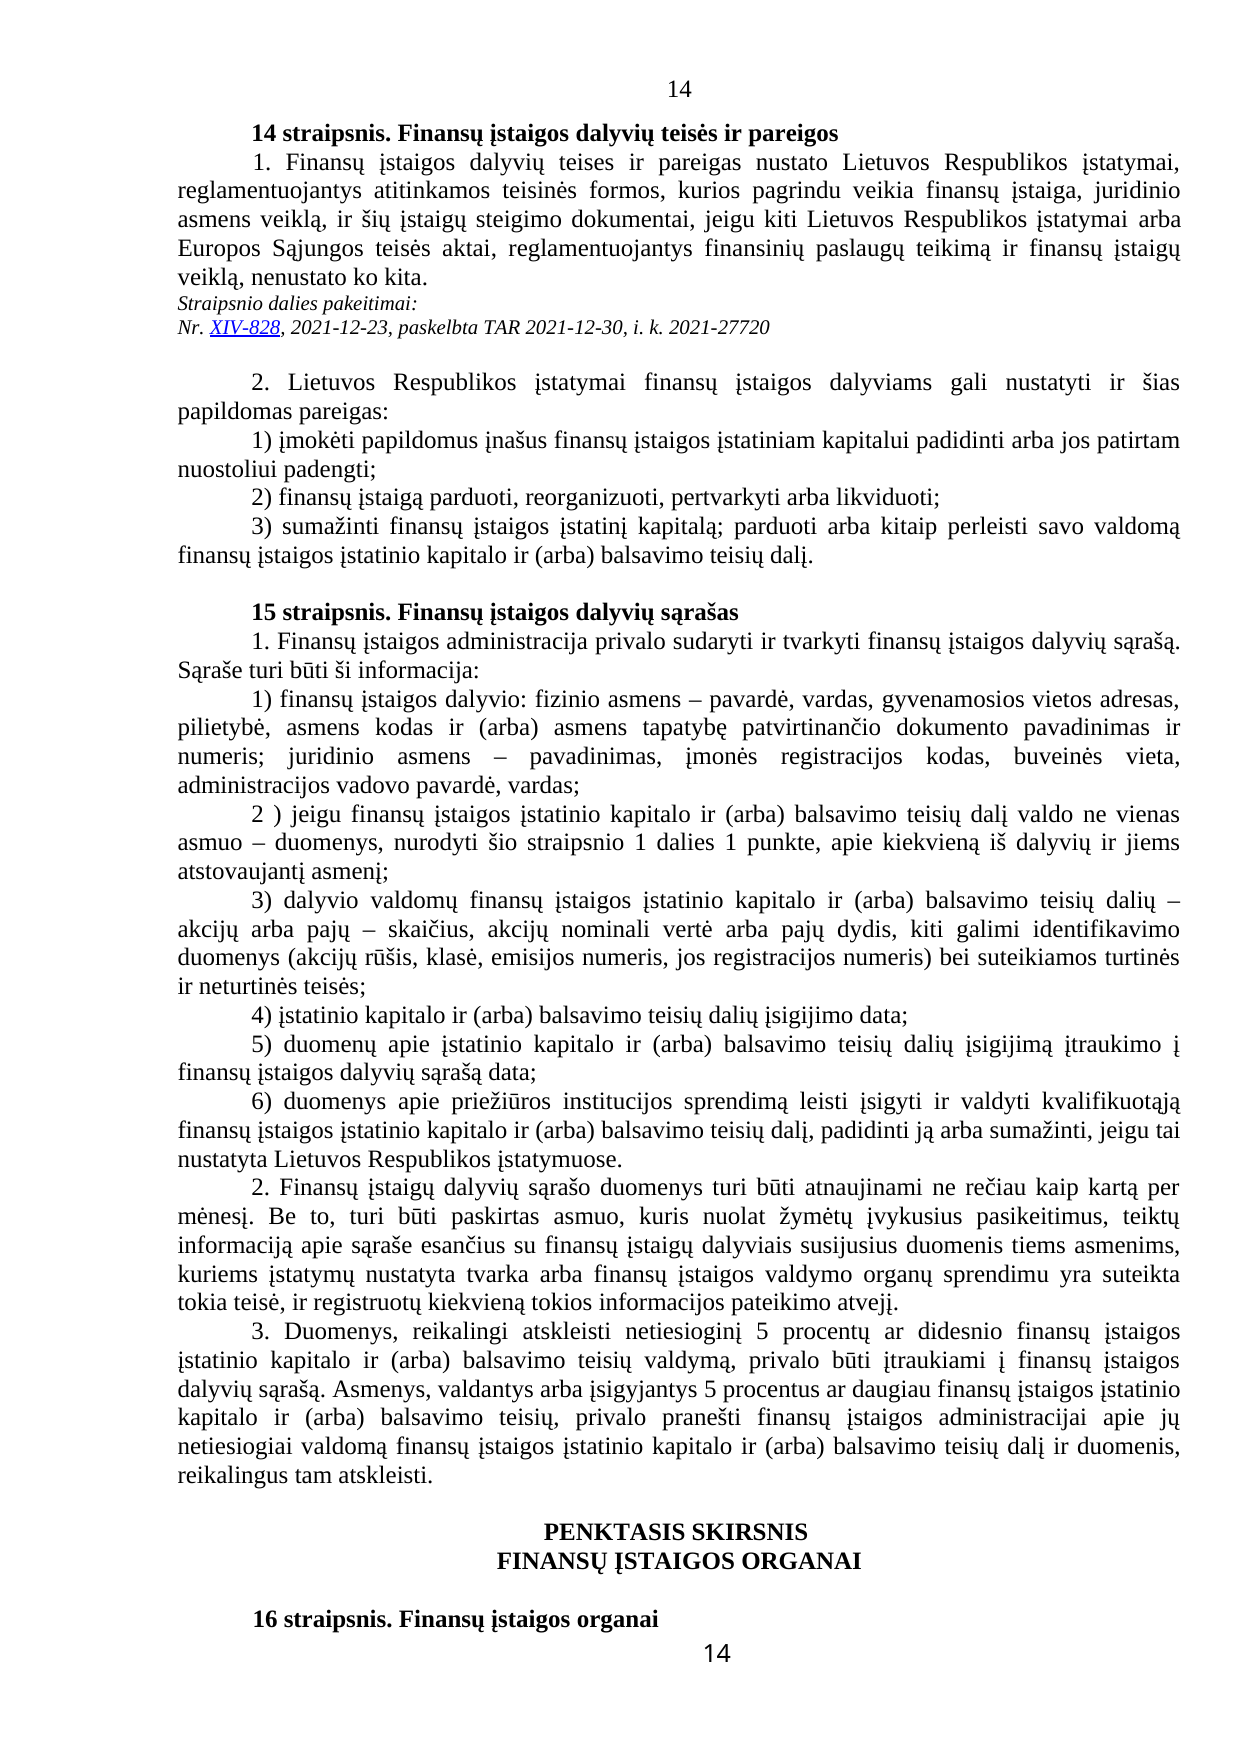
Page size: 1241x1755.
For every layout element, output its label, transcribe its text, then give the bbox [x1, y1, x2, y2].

text 6) duomenys apie priežiūros institucijos sprendimą leisti įsigyti ir valdyti kvalifikuotąją finansų įstaigos įstatinio kapitalo ir (arba) balsavimo teisių dalį, padidinti ją arba sumažinti, jeigu tai nustatyta Lietuvos Respublikos įstatymuose. [177, 1086, 1181, 1172]
text 3) sumažinti finansų įstaigos įstatinį kapitalą; parduoti arba kitaip perleisti savo valdomą finansų įstaigos įstatinio kapitalo ir (arba) balsavimo teisių dalį. [177, 511, 1181, 569]
text Straipsnio dalies pakeitimai: [177, 291, 1181, 315]
text 14 straipsnis. Finansų įstaigos dalyvių teisės ir pareigos [177, 118, 1181, 147]
text 5) duomenų apie įstatinio kapitalo ir (arba) balsavimo teisių dalių įsigijimą įtraukimo į finansų įstaigos dalyvių sąrašą data; [177, 1029, 1181, 1086]
text 1. Finansų įstaigos dalyvių teises ir pareigas nustato Lietuvos Respublikos įstatymai, reglamentuojantys atitinkamos teisinės formos, kurios pagrindu veikia finansų įstaiga, juridinio asmens veiklą, ir šių įstaigų steigimo dokumentai, jeigu kiti Lietuvos Respublikos įstatymai arba Europos Sąjungos teisės aktai, reglamentuojantys finansinių paslaugų teikimą ir finansų įstaigų veiklą, nenustato ko kita. [177, 147, 1181, 291]
text 3. Duomenys, reikalingi atskleisti netiesioginį 5 procentų ar didesnio finansų įstaigos įstatinio kapitalo ir (arba) balsavimo teisių valdymą, privalo būti įtraukiami į finansų įstaigos dalyvių sąrašą. Asmenys, valdantys arba įsigyjantys 5 procentus ar daugiau finansų įstaigos įstatinio kapitalo ir (arba) balsavimo teisių, privalo pranešti finansų įstaigos administracijai apie jų netiesiogiai valdomą finansų įstaigos įstatinio kapitalo ir (arba) balsavimo teisių dalį ir duomenis, reikalingus tam atskleisti. [177, 1316, 1181, 1489]
text 3) dalyvio valdomų finansų įstaigos įstatinio kapitalo ir (arba) balsavimo teisių dalių – akcijų arba pajų – skaičius, akcijų nominali vertė arba pajų dydis, kiti galimi identifikavimo duomenys (akcijų rūšis, klasė, emisijos numeris, jos registracijos numeris) bei suteikiamos turtinės ir neturtinės teisės; [177, 885, 1181, 1000]
text 1) įmokėti papildomus įnašus finansų įstaigos įstatiniam kapitalui padidinti arba jos patirtam nuostoliui padengti; [177, 425, 1181, 482]
text 4) įstatinio kapitalo ir (arba) balsavimo teisių dalių įsigijimo data; [177, 1000, 1181, 1029]
text 2) finansų įstaigą parduoti, reorganizuoti, pertvarkyti arba likviduoti; [177, 482, 1181, 511]
text FINANSŲ ĮSTAIGOS ORGANAI [177, 1546, 1181, 1575]
text 2. Finansų įstaigų dalyvių sąrašo duomenys turi būti atnaujinami ne rečiau kaip kartą per mėnesį. Be to, turi būti paskirtas asmuo, kuris nuolat žymėtų įvykusius pasikeitimus, teiktų informaciją apie sąraše esančius su finansų įstaigų dalyviais susijusius duomenis tiems asmenims, kuriems įstatymų nustatyta tvarka arba finansų įstaigos valdymo organų sprendimu yra suteikta tokia teisė, ir registruotų kiekvieną tokios informacijos pateikimo atvejį. [177, 1172, 1181, 1316]
text 16 straipsnis. Finansų įstaigos organai [177, 1604, 1181, 1632]
text PENKTASIS SKIRSNIS [177, 1517, 1181, 1546]
text Nr. XIV-828, 2021-12-23, paskelbta TAR 2021-12-30, i. k. 2021-27720 [177, 315, 1181, 339]
text 1) finansų įstaigos dalyvio: fizinio asmens – pavardė, vardas, gyvenamosios vietos adresas, pilietybė, asmens kodas ir (arba) asmens tapatybę patvirtinančio dokumento pavadinimas ir numeris; juridinio asmens – pavadinimas, įmonės registracijos kodas, buveinės vieta, administracijos vadovo pavardė, vardas; [177, 684, 1181, 799]
text 15 straipsnis. Finansų įstaigos dalyvių sąrašas [177, 597, 1181, 626]
text 2. Lietuvos Respublikos įstatymai finansų įstaigos dalyviams gali nustatyti ir šias papildomas pareigas: [177, 367, 1181, 425]
text 2 ) jeigu finansų įstaigos įstatinio kapitalo ir (arba) balsavimo teisių dalį valdo ne vienas asmuo – duomenys, nurodyti šio straipsnio 1 dalies 1 punkte, apie kiekvieną iš dalyvių ir jiems atstovaujantį asmenį; [177, 799, 1181, 885]
text 1. Finansų įstaigos administracija privalo sudaryti ir tvarkyti finansų įstaigos dalyvių sąrašą. Sąraše turi būti ši informacija: [177, 626, 1181, 684]
